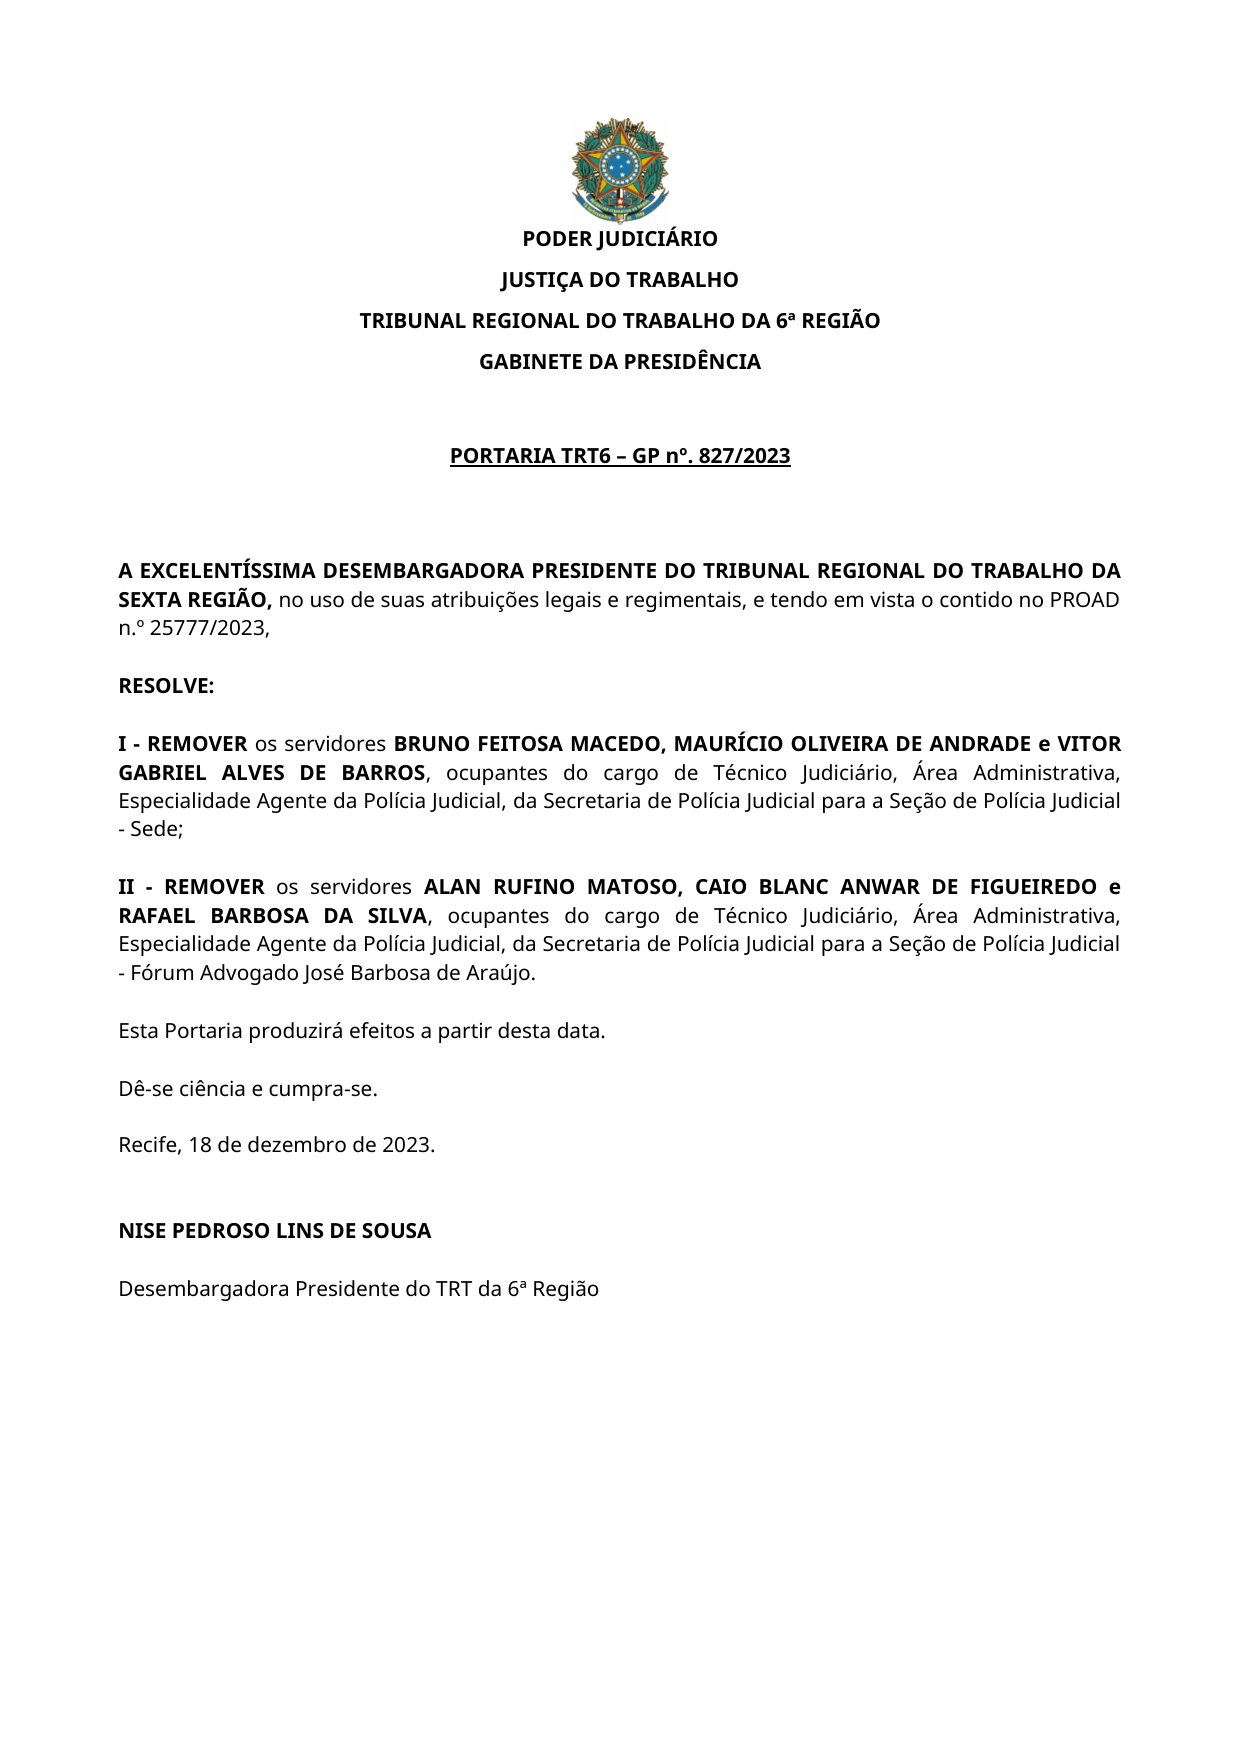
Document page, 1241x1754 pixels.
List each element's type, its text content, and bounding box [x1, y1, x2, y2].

text II - REMOVER os servidores ALAN RUFINO MATOSO, CAIO BLANC ANWAR DE FIGUEIREDO e RAFAEL BARBOSA DA SILVA, ocupantes do cargo de Técnico Judiciário, Área Administrativa, Especialidade Agente da Polícia Judicial, da Secretaria de Polícia Judicial para a Seção de Polícia Judicial - Fórum Advogado José Barbosa de Araújo. [118, 872, 1122, 986]
text Desembargadora Presidente do TRT da 6ª Região [118, 1274, 1120, 1302]
text Recife, 18 de dezembro de 2023. [118, 1130, 1120, 1158]
text RESOLVE: [118, 671, 1122, 700]
text NISE PEDROSO LINS DE SOUSA [118, 1216, 1120, 1244]
picture [571, 118, 669, 225]
text Dê-se ciência e cumpra-se. [118, 1074, 1120, 1102]
text I - REMOVER os servidores BRUNO FEITOSA MACEDO, MAURÍCIO OLIVEIRA DE ANDRADE e VITOR GABRIEL ALVES DE BARROS, ocupantes do cargo de Técnico Judiciário, Área Administrativa, Especialidade Agente da Polícia Judicial, da Secretaria de Polícia Judicial para a Seção de Polícia Judicial - Sede; [118, 729, 1122, 843]
text A EXCELENTÍSSIMA DESEMBARGADORA PRESIDENTE DO TRIBUNAL REGIONAL DO TRABALHO DA SEXTA REGIÃO, no uso de suas atribuições legais e regimentais, e tendo em vista o contido no PROAD n.º 25777/2023, [118, 557, 1122, 642]
text PODER JUDICIÁRIO [118, 224, 1122, 253]
text PORTARIA TRT6 – GP nº. 827/2023 [118, 441, 1122, 469]
text JUSTIÇA DO TRABALHO [118, 265, 1122, 294]
text GABINETE DA PRESIDÊNCIA [118, 347, 1122, 376]
text TRIBUNAL REGIONAL DO TRABALHO DA 6ª REGIÃO [118, 306, 1122, 335]
text Esta Portaria produzirá efeitos a partir desta data. [118, 1016, 1122, 1044]
